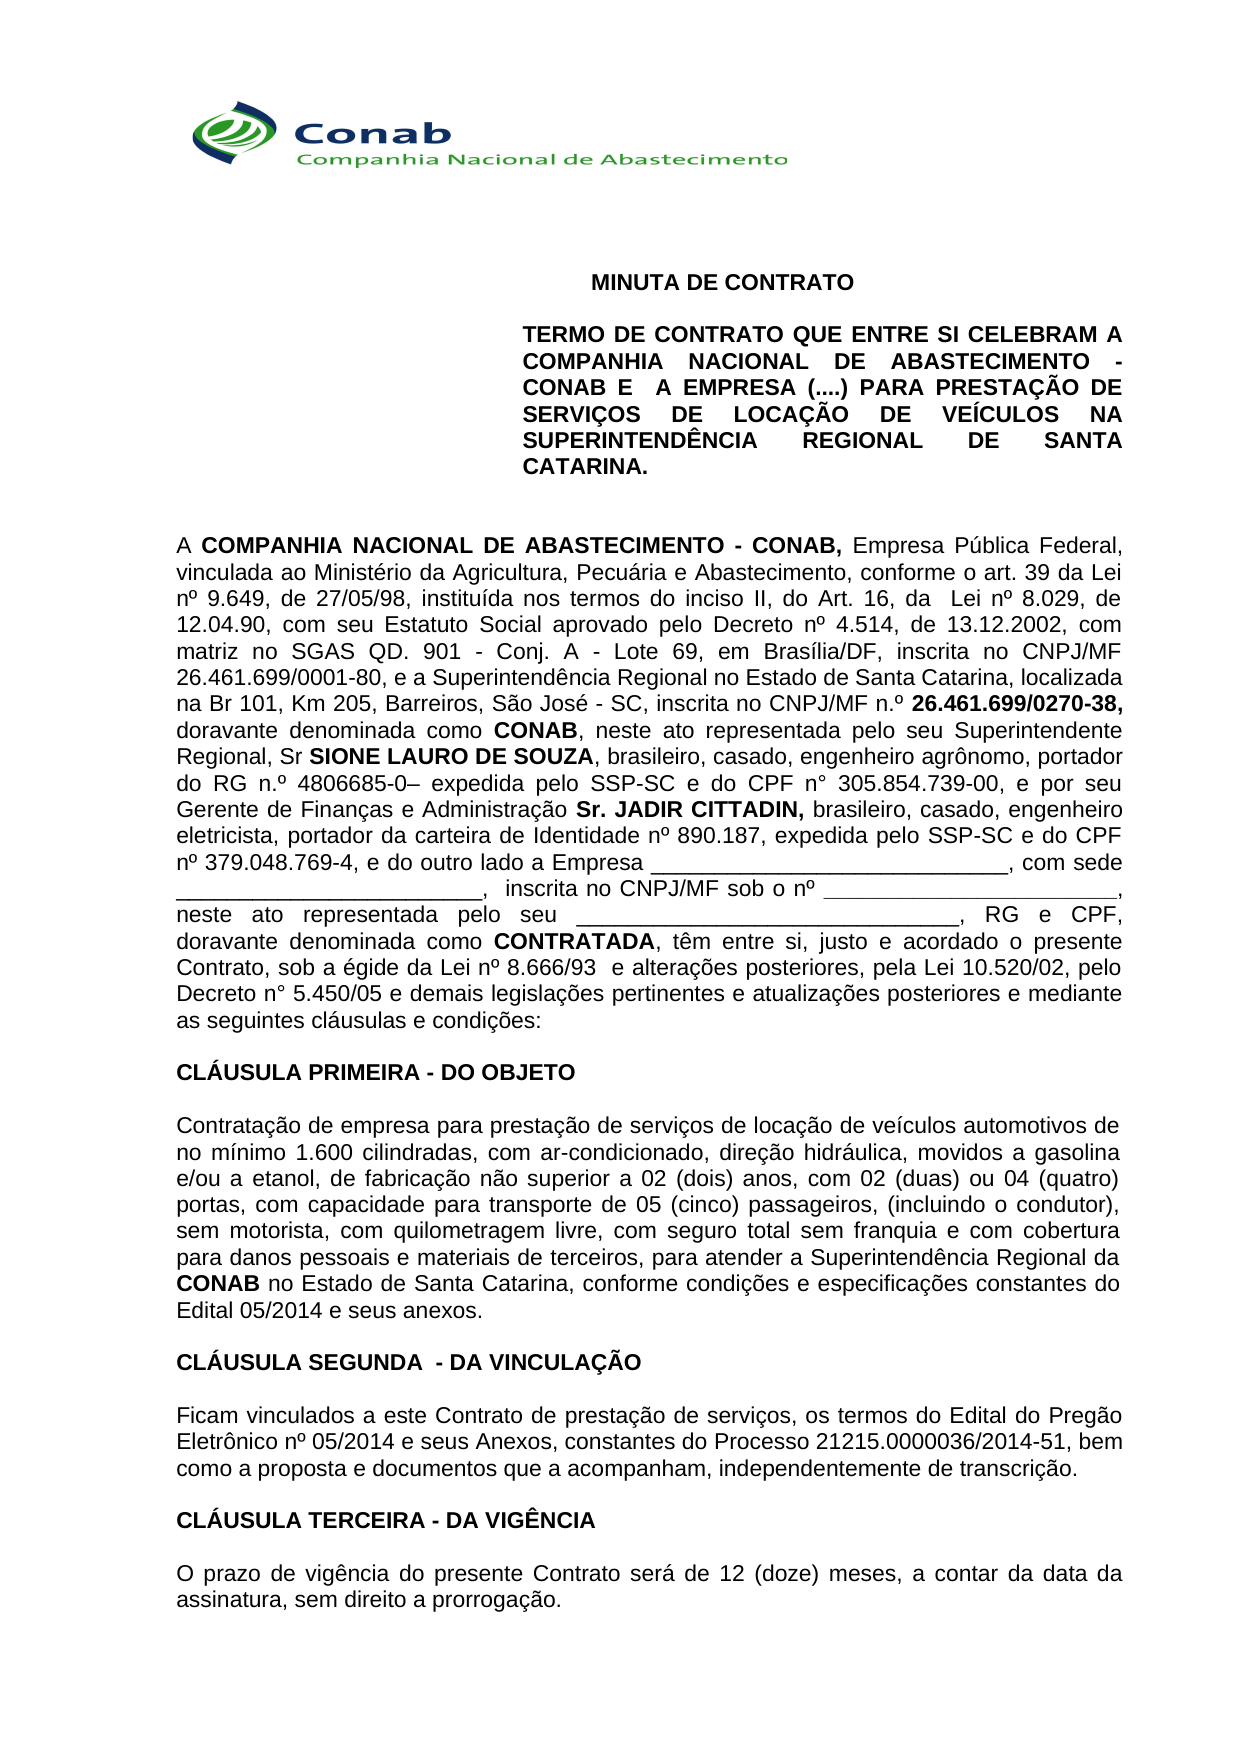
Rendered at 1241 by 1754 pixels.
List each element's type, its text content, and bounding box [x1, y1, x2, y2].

text TERMO DE CONTRATO QUE ENTRE SI CELEBRAM A COMPANHIA NACIONAL DE ABASTECIMENTO - CONAB E A EMPRESA (....) PARA PRESTAÇÃO DE SERVIÇOS DE LOCAÇÃO DE VEÍCULOS NA SUPERINTENDÊNCIA REGIONAL DE SANTA CATARINA. [522, 321, 1123, 479]
picture [192, 101, 788, 168]
text Contratação de empresa para prestação de serviços de locação de veículos automotivos de no mínimo 1.600 cilindradas, com ar-condicionado, direção hidráulica, movidos a gasolina e/ou a etanol, de fabricação não superior a 02 (dois) anos, com 02 (duas) ou 04 (quatro) portas, com capacidade para transporte de 05 (cinco) passageiros, (incluindo o condutor), sem motorista, com quilometragem livre, com seguro total sem franquia e com cobertura para danos pessoais e materiais de terceiros, para atender a Superintendência Regional da CONAB no Estado de Santa Catarina, conforme condições e especificações constantes do Edital 05/2014 e seus anexos. [176, 1112, 1121, 1323]
text CLÁUSULA PRIMEIRA - DO OBJETO [176, 1059, 1123, 1086]
text MINUTA DE CONTRATO [250, 269, 1123, 295]
text Ficam vinculados a este Contrato de prestação de serviços, os termos do Edital do Pregão Eletrônico nº 05/2014 e seus Anexos, constantes do Processo 21215.0000036/2014-51, bem como a proposta e documentos que a acompanham, independentemente de transcrição. [176, 1402, 1123, 1481]
text O prazo de vigência do presente Contrato será de 12 (doze) meses, a contar da data da assinatura, sem direito a prorrogação. [176, 1560, 1123, 1613]
text CLÁUSULA TERCEIRA - DA VIGÊNCIA [176, 1507, 1123, 1534]
text CLÁUSULA SEGUNDA - DA VINCULAÇÃO [176, 1349, 1123, 1376]
text A COMPANHIA NACIONAL DE ABASTECIMENTO - CONAB, Empresa Pública Federal, vinculada ao Ministério da Agricultura, Pecuária e Abastecimento, conforme o art. 39 da Lei nº 9.649, de 27/05/98, instituída nos termos do inciso II, do Art. 16, da Lei nº 8.029, de 12.04.90, com seu Estatuto Social aprovado pelo Decreto nº 4.514, de 13.12.2002, com matriz no SGAS QD. 901 - Conj. A - Lote 69, em Brasília/DF, inscrita no CNPJ/MF 26.461.699/0001-80, e a Superintendência Regional no Estado de Santa Catarina, localizada na Br 101, Km 205, Barreiros, São José - SC, inscrita no CNPJ/MF n.º 26.461.699/0270-38, doravante denominada como CONAB, neste ato representada pelo seu Superintendente Regional, Sr SIONE LAURO DE SOUZA, brasileiro, casado, engenheiro agrônomo, portador do RG n.º 4806685-0– expedida pelo SSP-SC e do CPF n° 305.854.739-00, e por seu Gerente de Finanças e Administração Sr. JADIR CITTADIN, brasileiro, casado, engenheiro eletricista, portador da carteira de Identidade nº 890.187, expedida pelo SSP-SC e do CPF nº 379.048.769-4, e do outro lado a Empresa ____________________________, com sede ________________________, inscrita no CNPJ/MF sob o nº _______________________, neste ato representada pelo seu ______________________________, RG e CPF, doravante denominada como CONTRATADA, têm entre si, justo e acordado o presente Contrato, sob a égide da Lei nº 8.666/93 e alterações posteriores, pela Lei 10.520/02, pelo Decreto n° 5.450/05 e demais legislações pertinentes e atualizações posteriores e mediante as seguintes cláusulas e condições: [176, 532, 1123, 1033]
